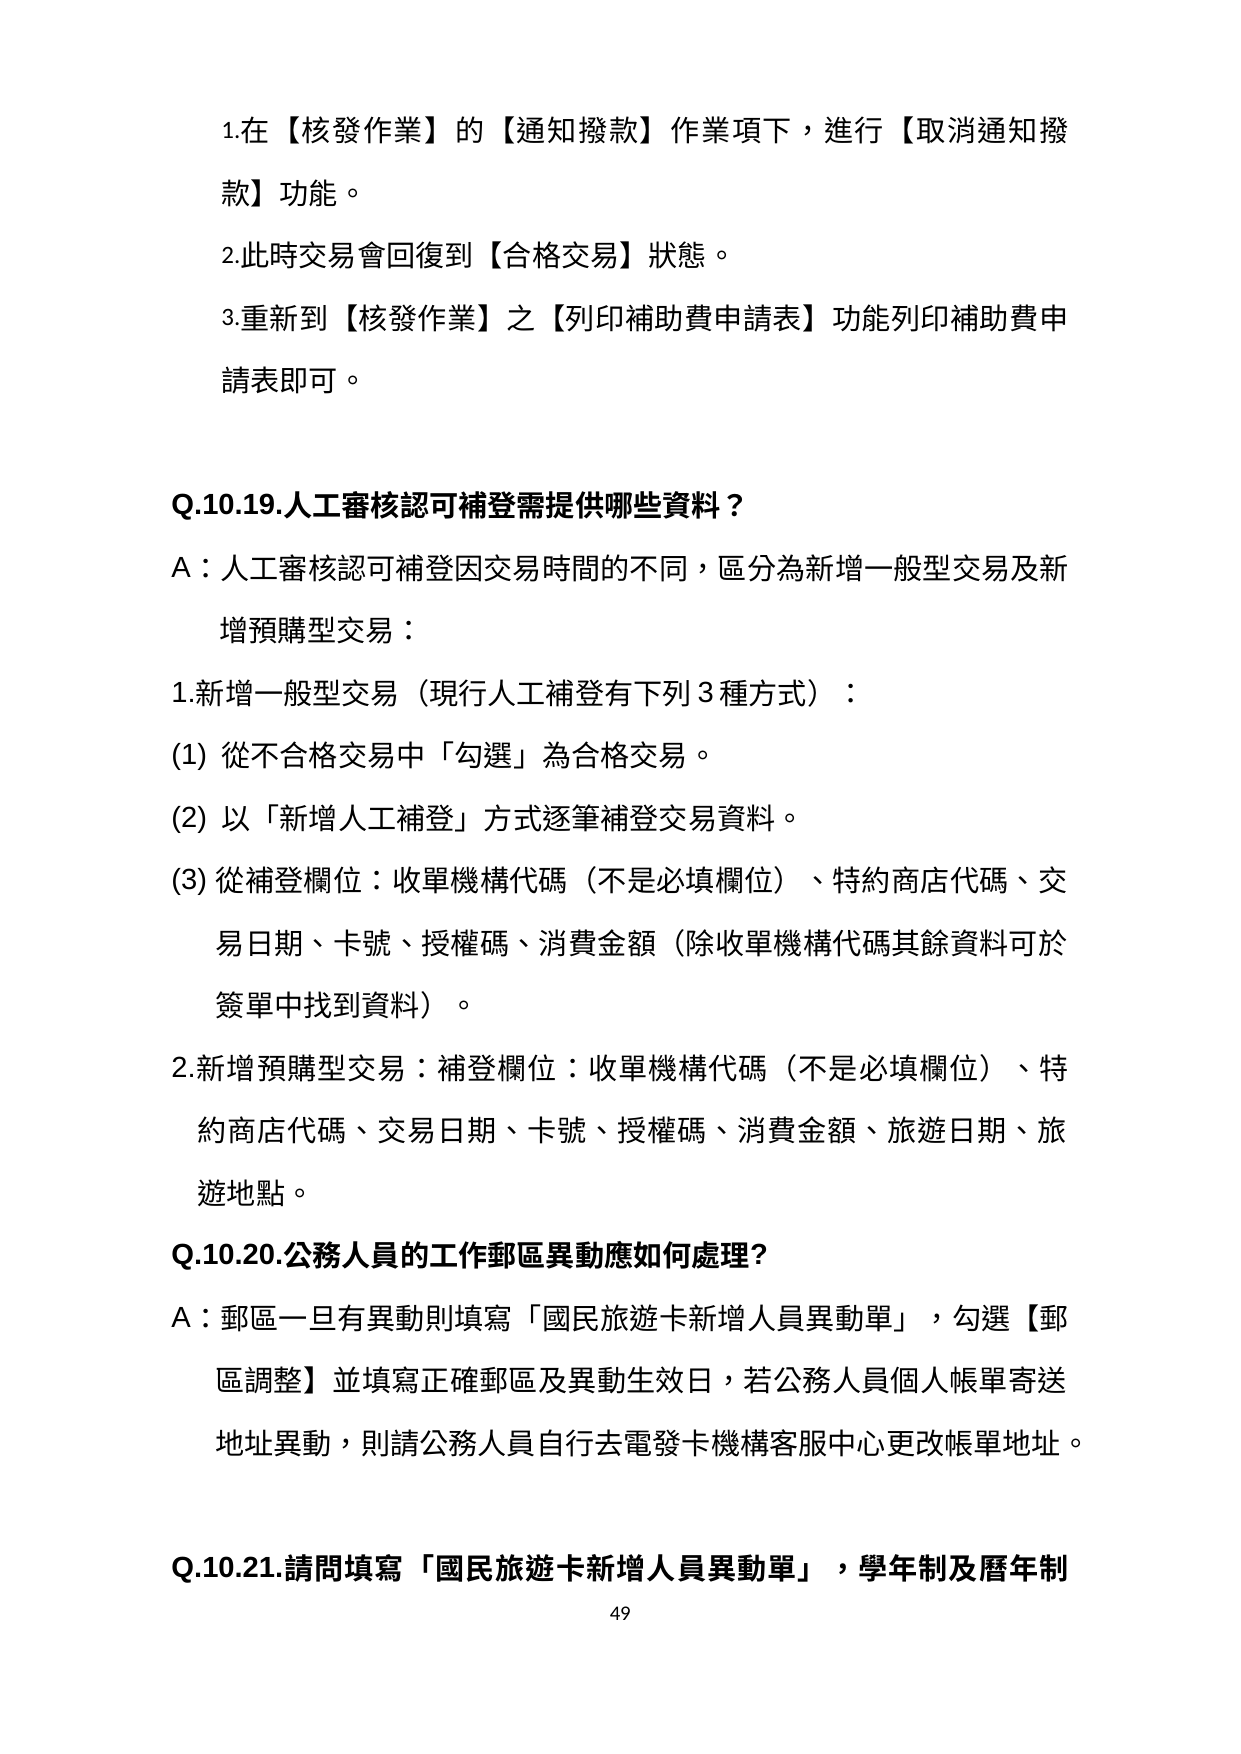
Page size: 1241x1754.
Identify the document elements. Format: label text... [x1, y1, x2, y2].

text Q.10.19.人工審核認可補登需提供哪些資料？ [171, 462, 1069, 525]
list 在【核發作業】的【通知撥款】作業項下，進行【取消通知撥款】功能。 [221, 87, 1069, 212]
list 重新到【核發作業】之【列印補助費申請表】功能列印補助費申請表即可。 [221, 275, 1069, 400]
text (3) 從補登欄位：收單機構代碼（不是必填欄位）、特約商店代碼、交易日期、卡號、授權碼、消費金額（除收單機構代碼其餘資料可於簽單中找到資料）。 [171, 837, 1069, 1025]
text Q.10.20.公務人員的工作郵區異動應如何處理? [171, 1212, 1069, 1275]
text 2.新增預購型交易：補登欄位：收單機構代碼（不是必填欄位）、特約商店代碼、交易日期、卡號、授權碼、消費金額、旅遊日期、旅遊地點。 [171, 1025, 1069, 1212]
text (1) 從不合格交易中「勾選」為合格交易。 [171, 712, 1069, 775]
list 此時交易會回復到【合格交易】狀態。 [221, 212, 1069, 275]
text A：人工審核認可補登因交易時間的不同，區分為新增一般型交易及新增預購型交易： [171, 525, 1069, 650]
text 1.新增一般型交易（現行人工補登有下列3種方式）： [171, 650, 1069, 712]
text Q.10.21.請問填寫「國民旅遊卡新增人員異動單」，學年制及曆年制 [171, 1525, 1069, 1587]
text A：郵區一旦有異動則填寫「國民旅遊卡新增人員異動單」，勾選【郵區調整】並填寫正確郵區及異動生效日，若公務人員個人帳單寄送地址異動，則請公務人員自行去電發卡機構客服中心更改帳單地址。 [171, 1275, 1069, 1462]
text (2) 以「新增人工補登」方式逐筆補登交易資料。 [171, 775, 1069, 837]
